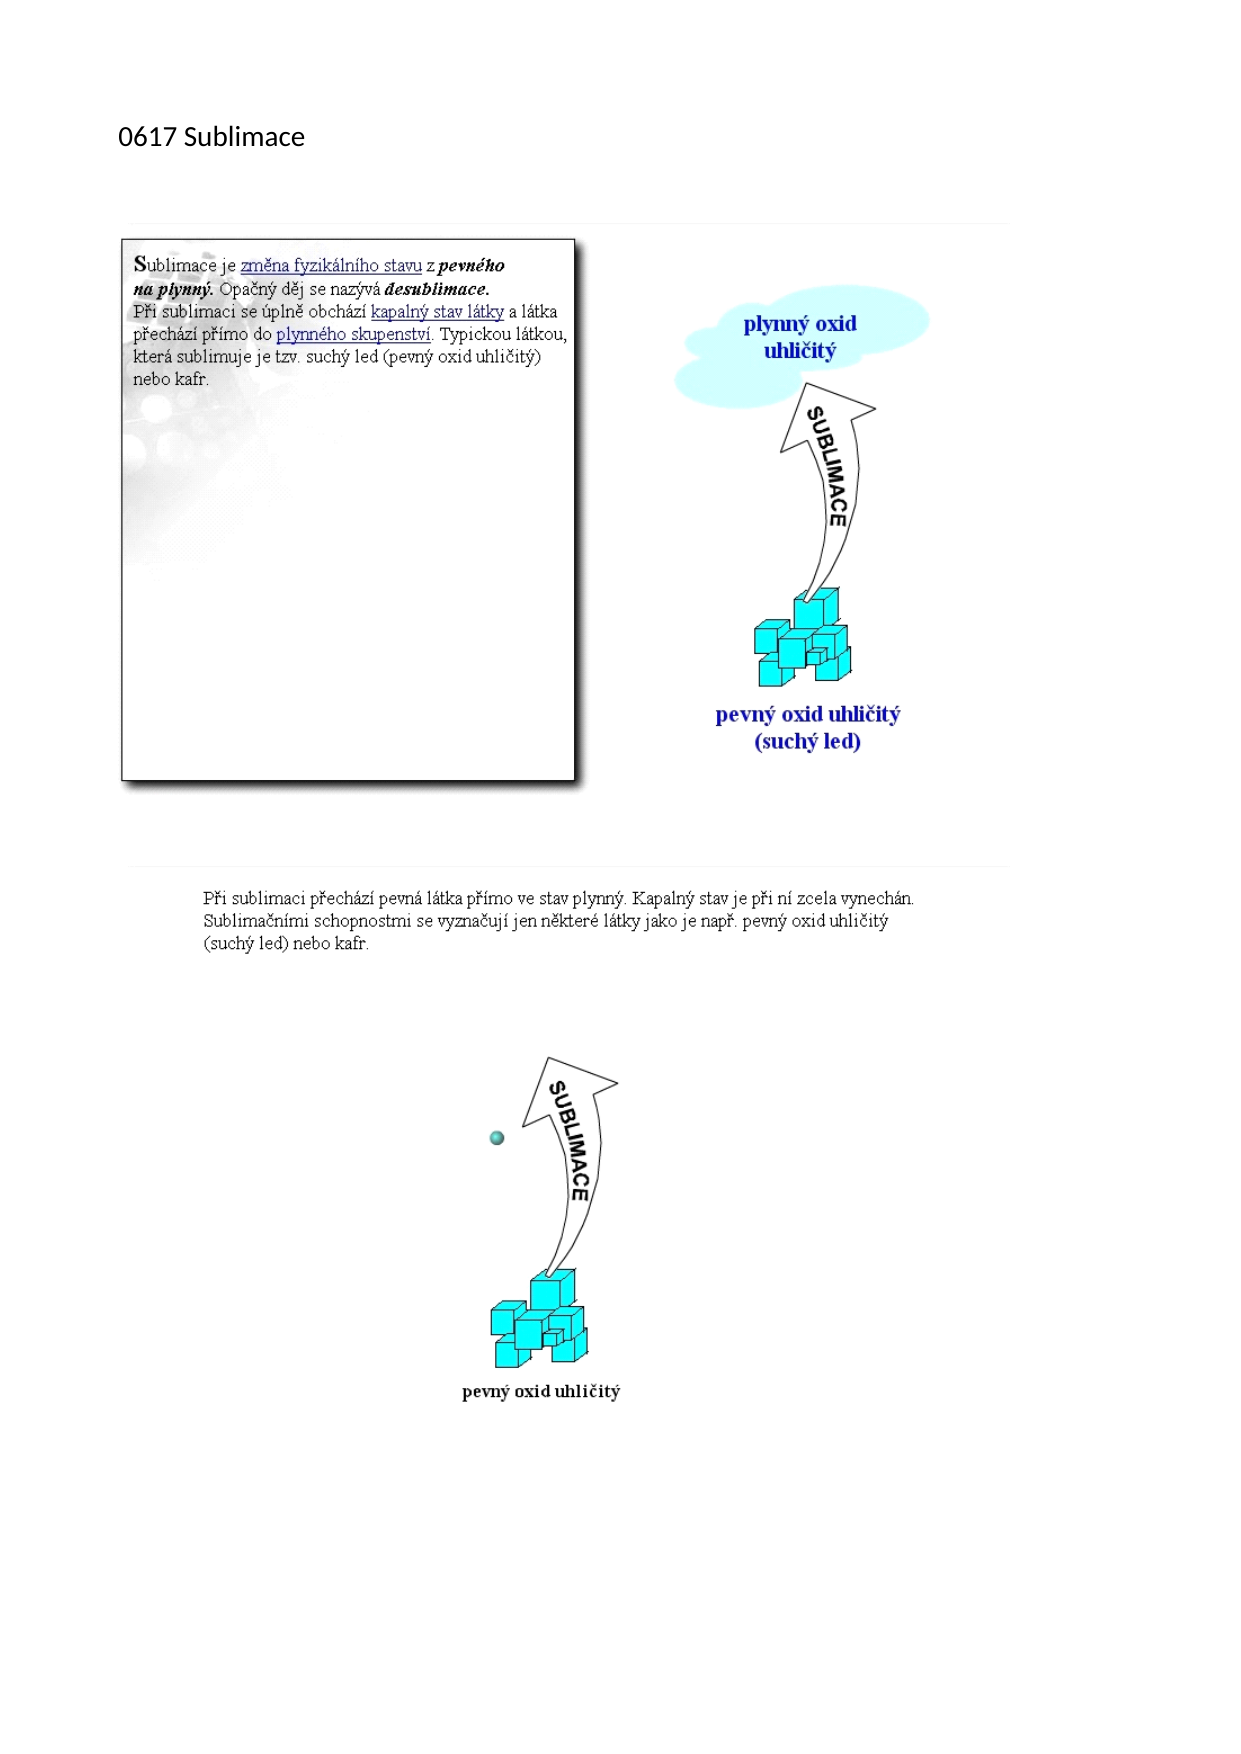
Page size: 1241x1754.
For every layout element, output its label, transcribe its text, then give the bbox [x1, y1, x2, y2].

text 0617 Sublimace [118, 118, 1122, 154]
